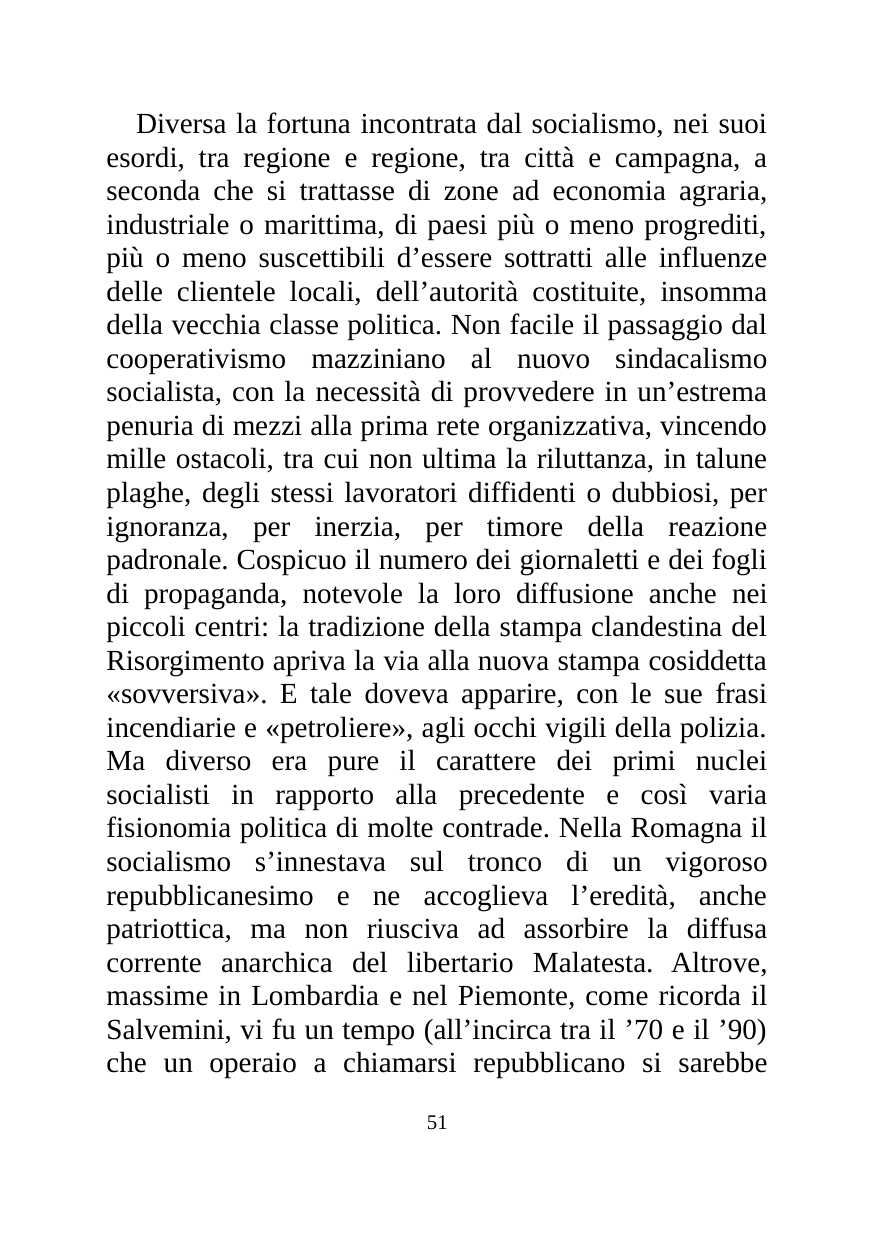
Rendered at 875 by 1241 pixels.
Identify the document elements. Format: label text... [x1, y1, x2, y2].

text Diversa la fortuna incontrata dal socialismo, nei suoi esordi, tra regione e regione, tra città e campagna, a seconda che si trattasse di zone ad economia agraria, industriale o marittima, di paesi più o meno progrediti, più o meno suscettibili d’essere sottratti alle influenze delle clientele locali, dell’autorità costituite, insomma della vecchia classe politica. Non facile il passaggio dal cooperativismo mazziniano al nuovo sindacalismo socialista, con la necessità di provvedere in un’estrema penuria di mezzi alla prima rete organizzativa, vincendo mille ostacoli, tra cui non ultima la riluttanza, in talune plaghe, degli stessi lavoratori diffidenti o dubbiosi, per ignoranza, per inerzia, per timore della reazione padronale. Cospicuo il numero dei giornaletti e dei fogli di propaganda, notevole la loro diffusione anche nei piccoli centri: la tradizione della stampa clandestina del Risorgimento apriva la via alla nuova stampa cosiddetta «sovversiva». E tale doveva apparire, con le sue frasi incendiarie e «petroliere», agli occhi vigili della polizia. Ma diverso era pure il carattere dei primi nuclei socialisti in rapporto alla precedente e così varia fisionomia politica di molte contrade. Nella Romagna il socialismo s’innestava sul tronco di un vigoroso repubblicanesimo e ne accoglieva l’eredità, anche patriottica, ma non riusciva ad assorbire la diffusa corrente anarchica del libertario Malatesta. Altrove, massime in Lombardia e nel Piemonte, come ricorda il Salvemini, vi fu un tempo (all’incirca tra il ’70 e il ’90) che un operaio a chiamarsi repubblicano si sarebbe [106, 106, 768, 1079]
